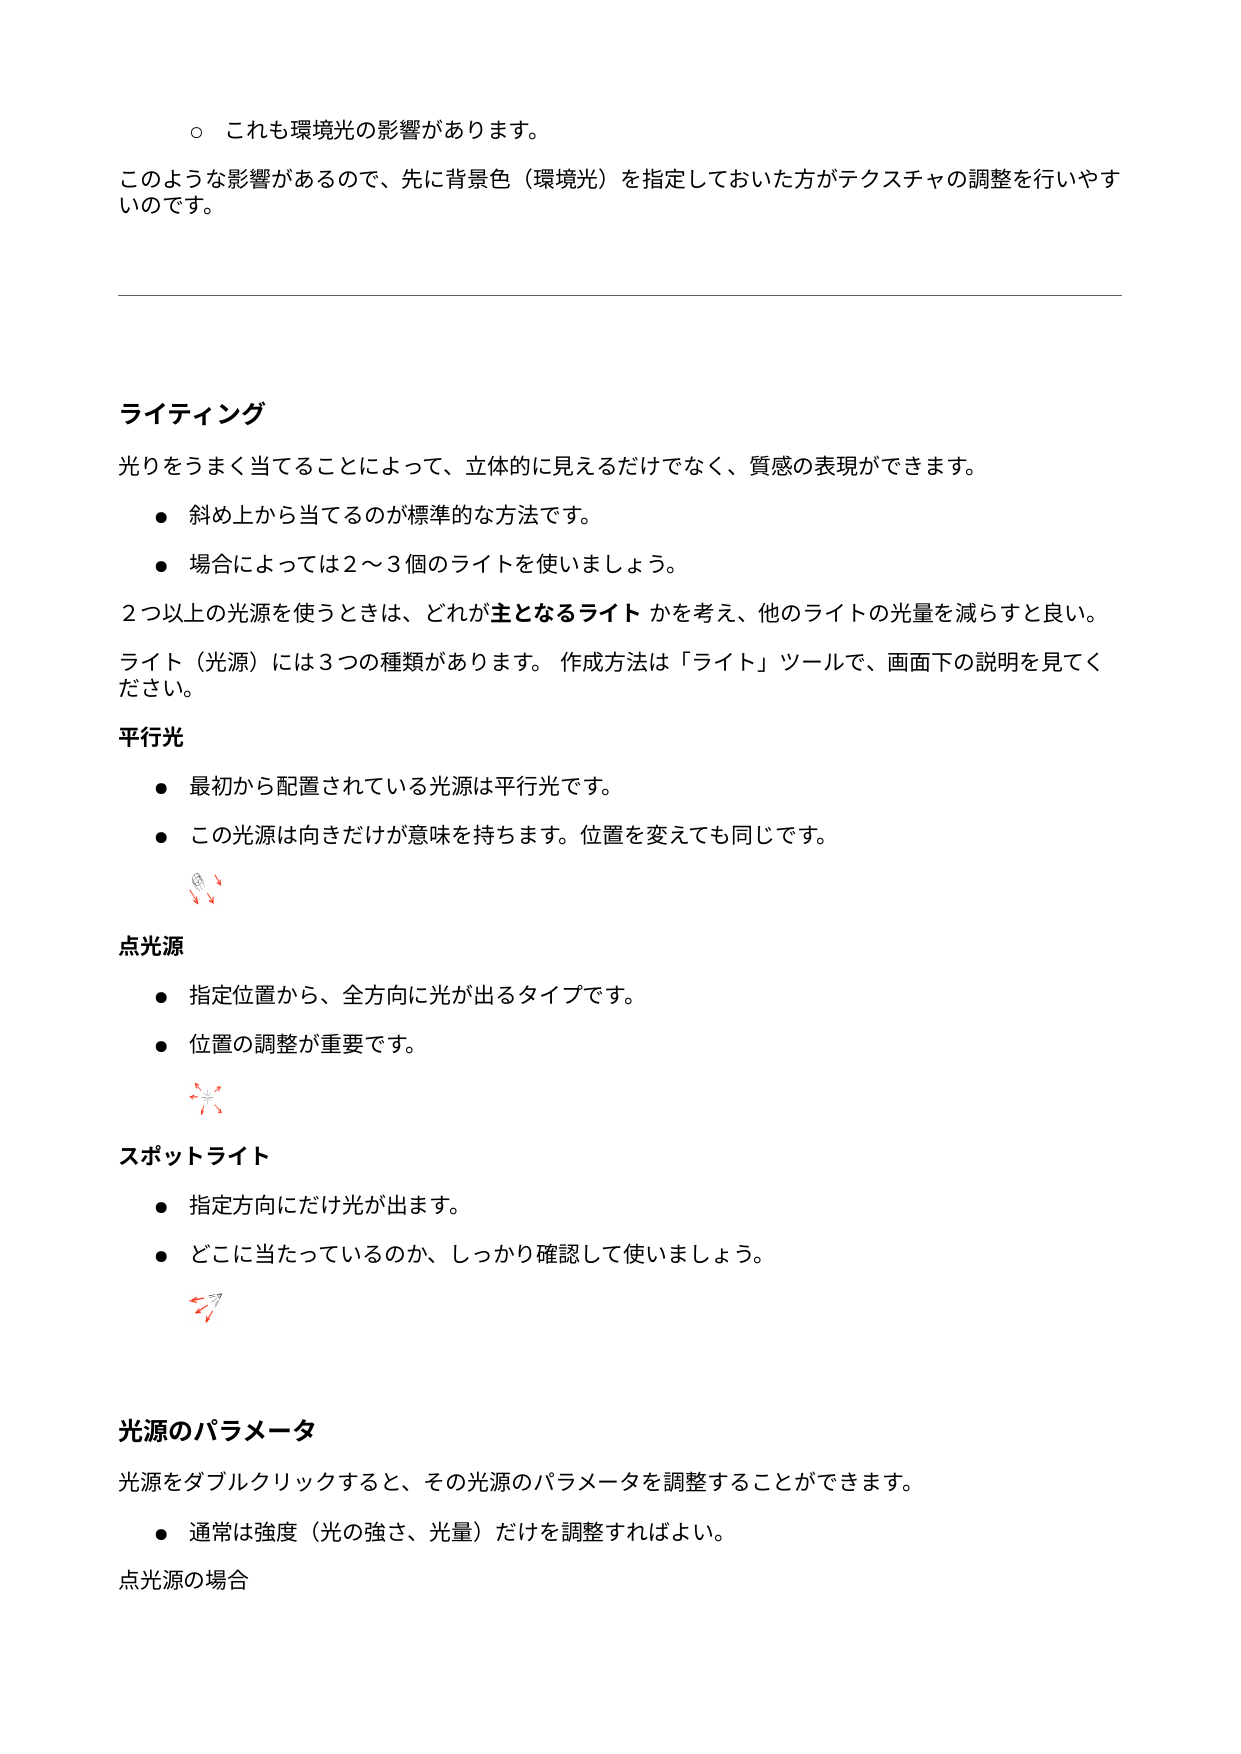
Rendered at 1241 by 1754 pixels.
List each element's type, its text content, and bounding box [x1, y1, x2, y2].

list 通常は強度（光の強さ、光量）だけを調整すればよい。 [153, 1519, 1122, 1545]
list 指定位置から、全方向に光が出るタイプです。 [153, 983, 1122, 1009]
list この光源は向きだけが意味を持ちます。位置を変えても同じです。 [153, 823, 1122, 848]
list 指定方向にだけ光が出ます。 [153, 1193, 1122, 1219]
list どこに当たっているのか、しっかり確認して使いましょう。 [153, 1242, 1122, 1268]
text 光源をダブルクリックすると、その光源のパラメータを調整することができます。 [118, 1471, 1122, 1496]
subtitle 光源のパラメータ [118, 1417, 1122, 1446]
text 光りをうまく当てることによって、立体的に見えるだけでなく、質感の表現ができます。 [118, 454, 1122, 479]
picture [188, 872, 223, 906]
text ２つ以上の光源を使うときは、どれが主となるライト かを考え、他のライトの光量を減らすと良い。 [118, 601, 1122, 627]
list 位置の調整が重要です。 [153, 1033, 1122, 1058]
list これも環境光の影響があります。 [189, 118, 1122, 144]
list 場合によっては２～３個のライトを使いましょう。 [153, 552, 1122, 578]
text 点光源 [118, 934, 1122, 960]
text 点光源の場合 [118, 1569, 1122, 1594]
text ライト（光源）には３つの種類があります。 作成方法は「ライト」ツールで、画面下の説明を見てください。 [118, 650, 1122, 701]
text 平行光 [118, 725, 1122, 750]
text このような影響があるので、先に背景色（環境光）を指定しておいた方がテクスチャの調整を行いやすいのです。 [118, 167, 1122, 218]
subtitle ライティング [118, 401, 1122, 430]
picture [188, 1291, 223, 1325]
list 斜め上から当てるのが標準的な方法です。 [153, 503, 1122, 529]
picture [188, 1081, 223, 1116]
list 最初から配置されている光源は平行光です。 [153, 774, 1122, 799]
text スポットライト [118, 1144, 1122, 1169]
